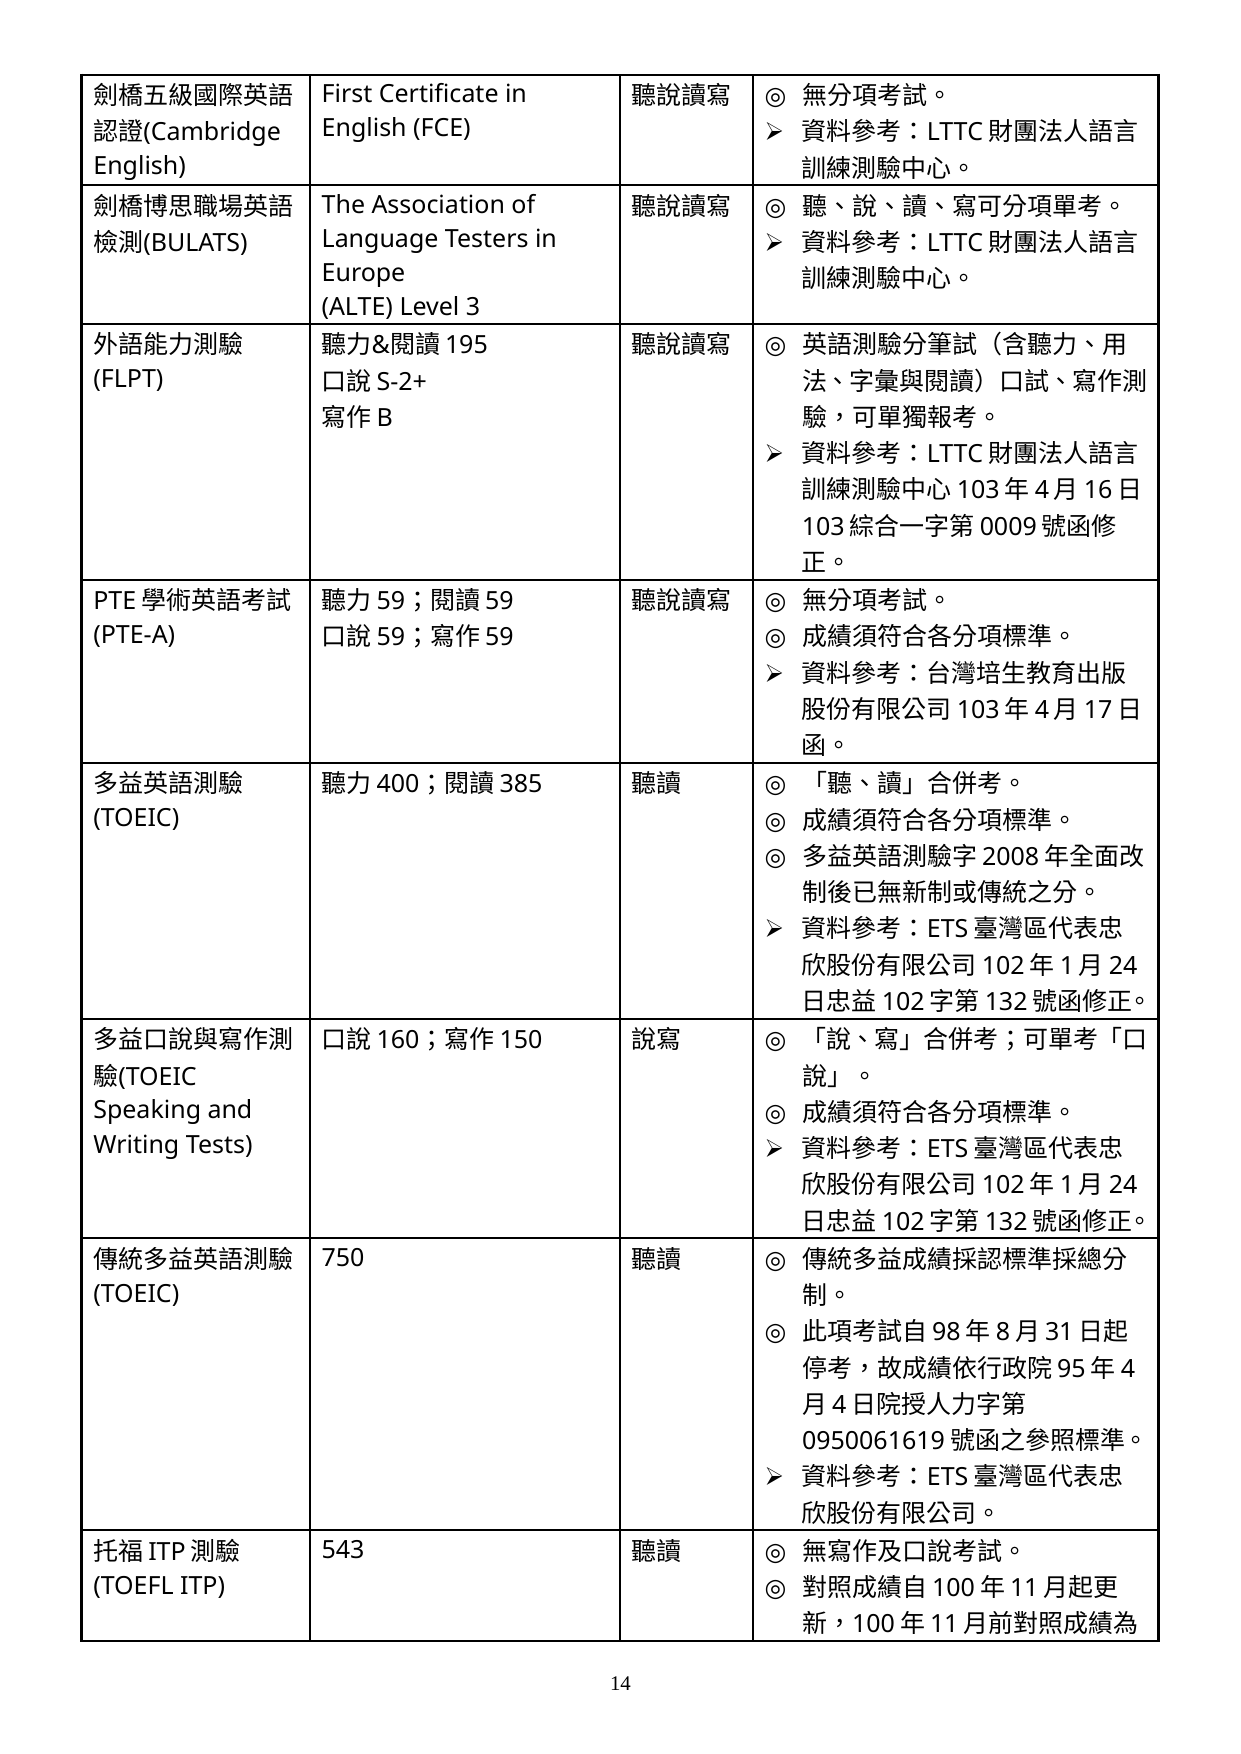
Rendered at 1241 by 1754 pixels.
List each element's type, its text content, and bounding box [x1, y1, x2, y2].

table_cell 無寫作及口說考試。 對照成績自100年11月起更新，100年11月前對照成績為527。 資料參考：ETS臺灣區代表忠欣股份有限公司102年1月24日忠益102字第132號函修正。 [754, 1531, 1157, 1640]
table_cell 劍橋博思職場英語檢測(BULATS) [83, 186, 309, 323]
table_cell 聽說讀寫 [621, 581, 752, 762]
table_cell 聽說讀寫 [621, 325, 752, 578]
table_cell 口說160；寫作150 [311, 1020, 619, 1237]
table_cell 托福ITP測驗 (TOEFL ITP) [83, 1531, 309, 1640]
table_cell 傳統多益成績採認標準採總分制。 此項考試自98年8月31日起停考，故成績依行政院95年4月4日院授人力字第0950061619號函之參照標準。 資料參考：ETS臺灣區代表忠欣股份有限公司。 [754, 1239, 1157, 1529]
table_cell 聽力&閱讀195 口說S-2+ 寫作B [311, 325, 619, 578]
table_cell 外語能力測驗(FLPT) [83, 325, 309, 578]
table_cell 英語測驗分筆試（含聽力、用法、字彙與閱讀）口試、寫作測驗，可單獨報考。 資料參考：LTTC財團法人語言訓練測驗中心103年4月16日103綜合一字第0009號函修正。 [754, 325, 1157, 578]
table_cell 說寫 [621, 1020, 752, 1237]
table_cell 543 [311, 1531, 619, 1640]
table_cell 「說、寫」合併考；可單考「口說」。 成績須符合各分項標準。 資料參考：ETS臺灣區代表忠欣股份有限公司102年1月24日忠益102字第132號函修正。 [754, 1020, 1157, 1237]
table_cell PTE學術英語考試(PTE-A) [83, 581, 309, 762]
table_cell 「聽、讀」合併考。 成績須符合各分項標準。 多益英語測驗字2008年全面改制後已無新制或傳統之分。 資料參考：ETS臺灣區代表忠欣股份有限公司102年1月24日忠益102字第132號函修正。 [754, 764, 1157, 1018]
table_cell The Association of Language Testers in Europe (ALTE) Level 3 [311, 186, 619, 323]
table_cell 聽讀 [621, 1239, 752, 1529]
table_cell 750 [311, 1239, 619, 1529]
table_cell 聽、說、讀、寫可分項單考。 資料參考：LTTC財團法人語言訓練測驗中心。 [754, 186, 1157, 323]
table_cell 聽力400；閱讀385 [311, 764, 619, 1018]
table_cell 聽讀 [621, 764, 752, 1018]
table_cell 無分項考試。 資料參考：LTTC財團法人語言訓練測驗中心。 [754, 76, 1157, 184]
table_cell 傳統多益英語測驗(TOEIC) [83, 1239, 309, 1529]
table_cell 聽說讀寫 [621, 186, 752, 323]
table_cell 多益口說與寫作測驗(TOEIC Speaking and Writing Tests) [83, 1020, 309, 1237]
table_cell 多益英語測驗(TOEIC) [83, 764, 309, 1018]
table_cell 聽讀 [621, 1531, 752, 1640]
table_cell 聽說讀寫 [621, 76, 752, 184]
table_cell First Certificate in English (FCE) [311, 76, 619, 184]
table_cell 無分項考試。 成績須符合各分項標準。 資料參考：台灣培生教育出版股份有限公司103年4月17日函。 [754, 581, 1157, 762]
table_cell 聽力59；閱讀59 口說59；寫作59 [311, 581, 619, 762]
table_cell 劍橋五級國際英語認證(Cambridge English) [83, 76, 309, 184]
